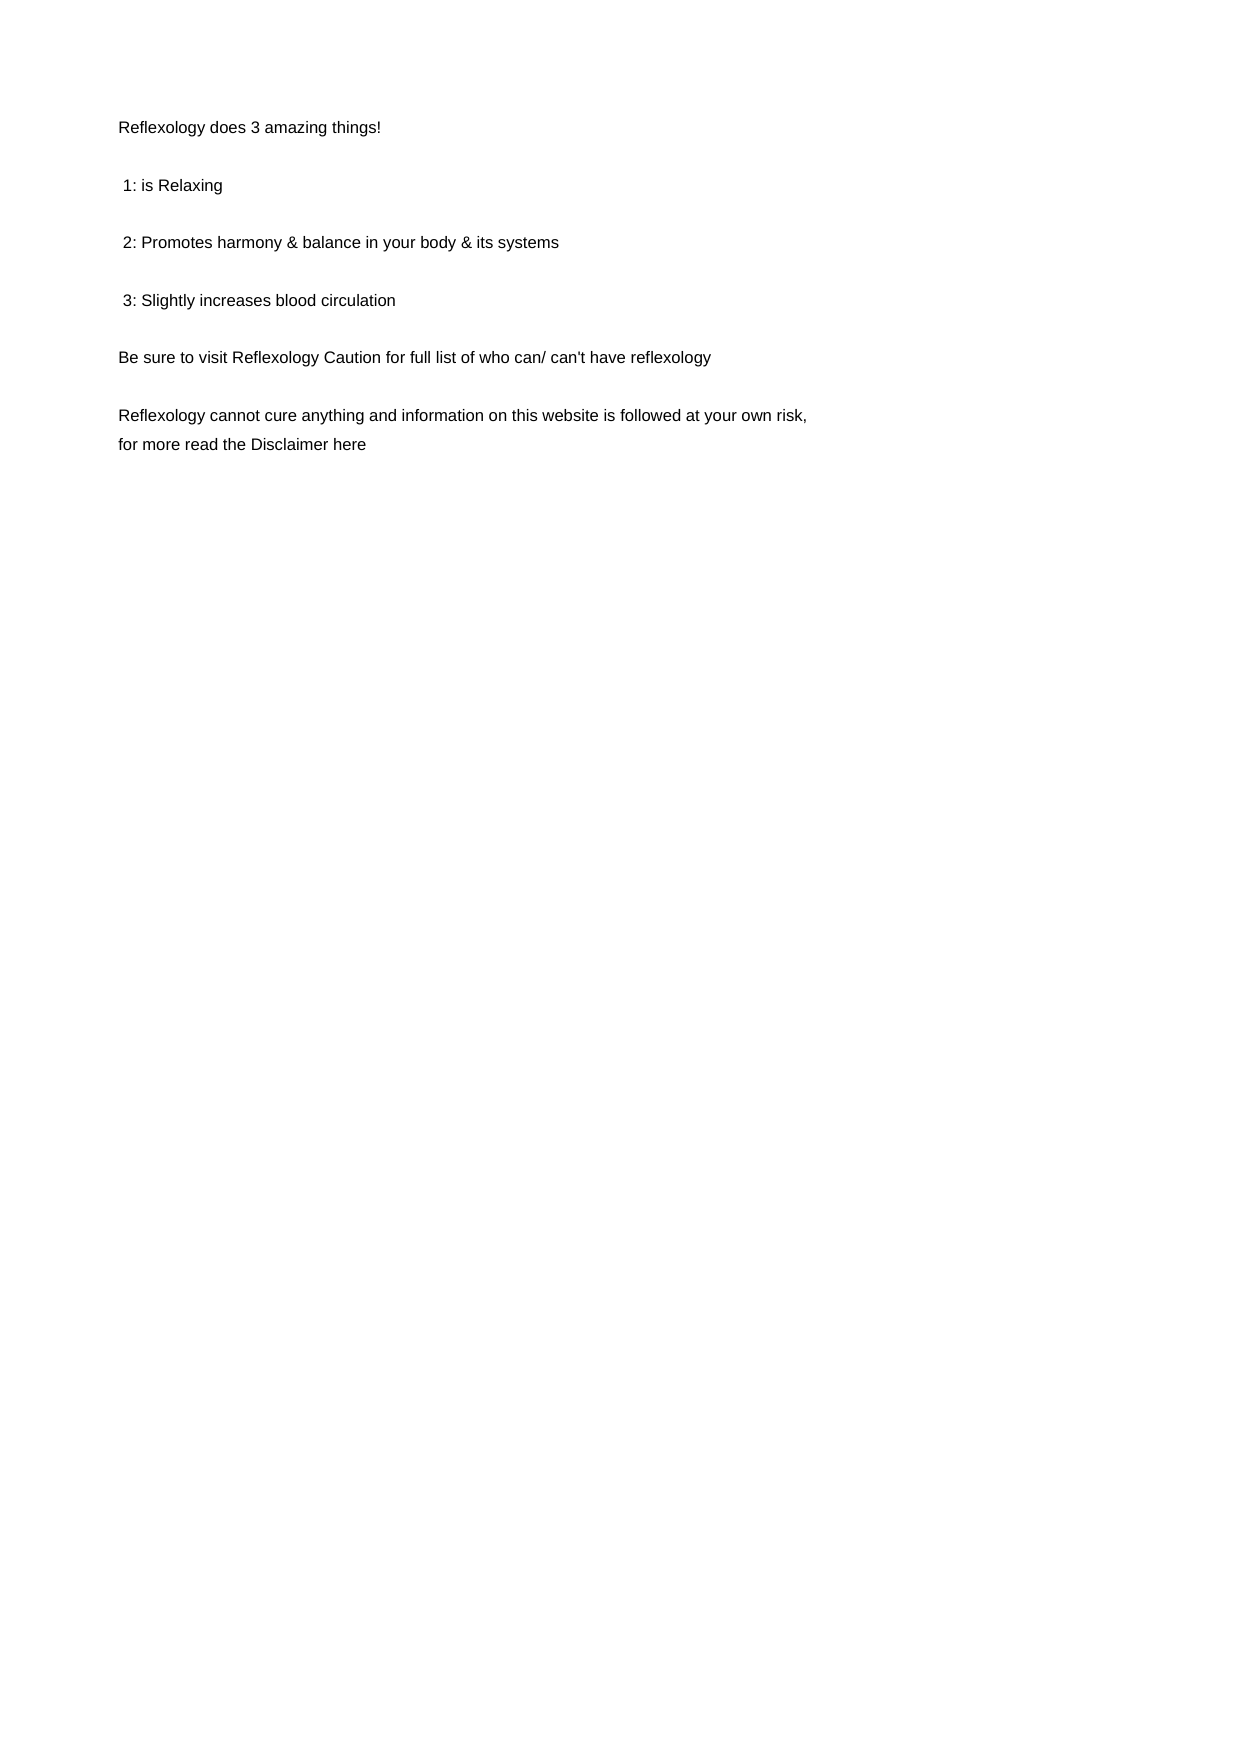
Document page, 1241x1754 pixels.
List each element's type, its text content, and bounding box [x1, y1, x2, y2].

text Be sure to visit Reflexology Caution for full list of who can/ can't have reflexology [118, 348, 827, 367]
text Reflexology cannot cure anything and information on this website is followed at your own risk, for more read the Disclaimer here [118, 406, 827, 453]
text 2: Promotes harmony & balance in your body & its systems [118, 233, 827, 252]
text 1: is Relaxing [118, 176, 827, 195]
text Reflexology does 3 amazing things! [118, 118, 827, 137]
text 3: Slightly increases blood circulation [118, 291, 827, 310]
